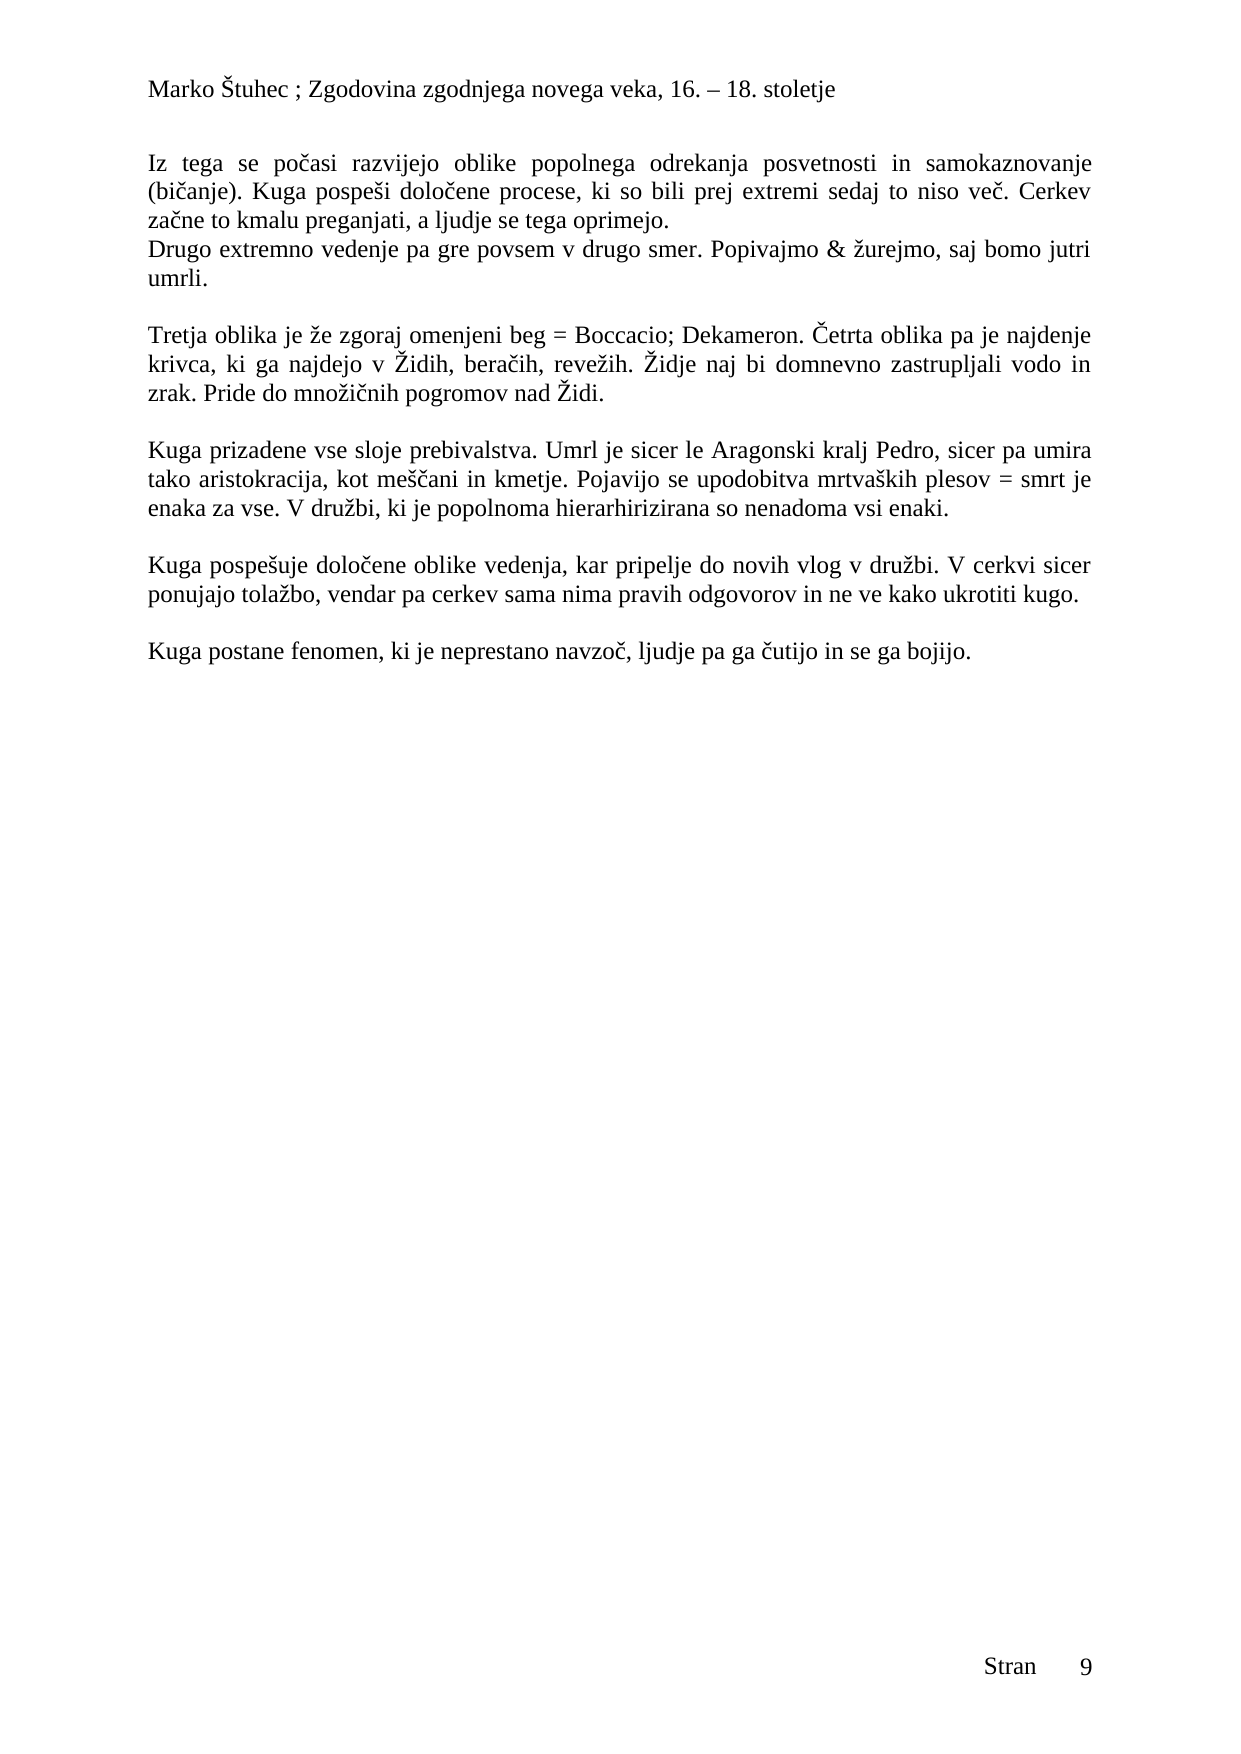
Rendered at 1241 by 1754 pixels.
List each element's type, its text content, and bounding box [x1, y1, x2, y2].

text Kuga prizadene vse sloje prebivalstva. Umrl je sicer le Aragonski kralj Pedro, sicer pa umira tako aristokracija, kot meščani in kmetje. Pojavijo se upodobitva mrtvaških plesov = smrt je enaka za vse. V družbi, ki je popolnoma hierarhirizirana so nenadoma vsi enaki. [148, 435, 1093, 521]
text Iz tega se počasi razvijejo oblike popolnega odrekanja posvetnosti in samokaznovanje (bičanje). Kuga pospeši določene procese, ki so bili prej extremi sedaj to niso več. Cerkev začne to kmalu preganjati, a ljudje se tega oprimejo. [148, 148, 1093, 234]
text Kuga postane fenomen, ki je neprestano navzoč, ljudje pa ga čutijo in se ga bojijo. [148, 636, 1093, 665]
text Tretja oblika je že zgoraj omenjeni beg = Boccacio; Dekameron. Četrta oblika pa je najdenje krivca, ki ga najdejo v Židih, beračih, revežih. Židje naj bi domnevno zastrupljali vodo in zrak. Pride do množičnih pogromov nad Židi. [148, 320, 1093, 406]
text Drugo extremno vedenje pa gre povsem v drugo smer. Popivajmo & žurejmo, saj bomo jutri umrli. [148, 234, 1093, 291]
text Kuga pospešuje določene oblike vedenja, kar pripelje do novih vlog v družbi. V cerkvi sicer ponujajo tolažbo, vendar pa cerkev sama nima pravih odgovorov in ne ve kako ukrotiti kugo. [148, 550, 1093, 608]
